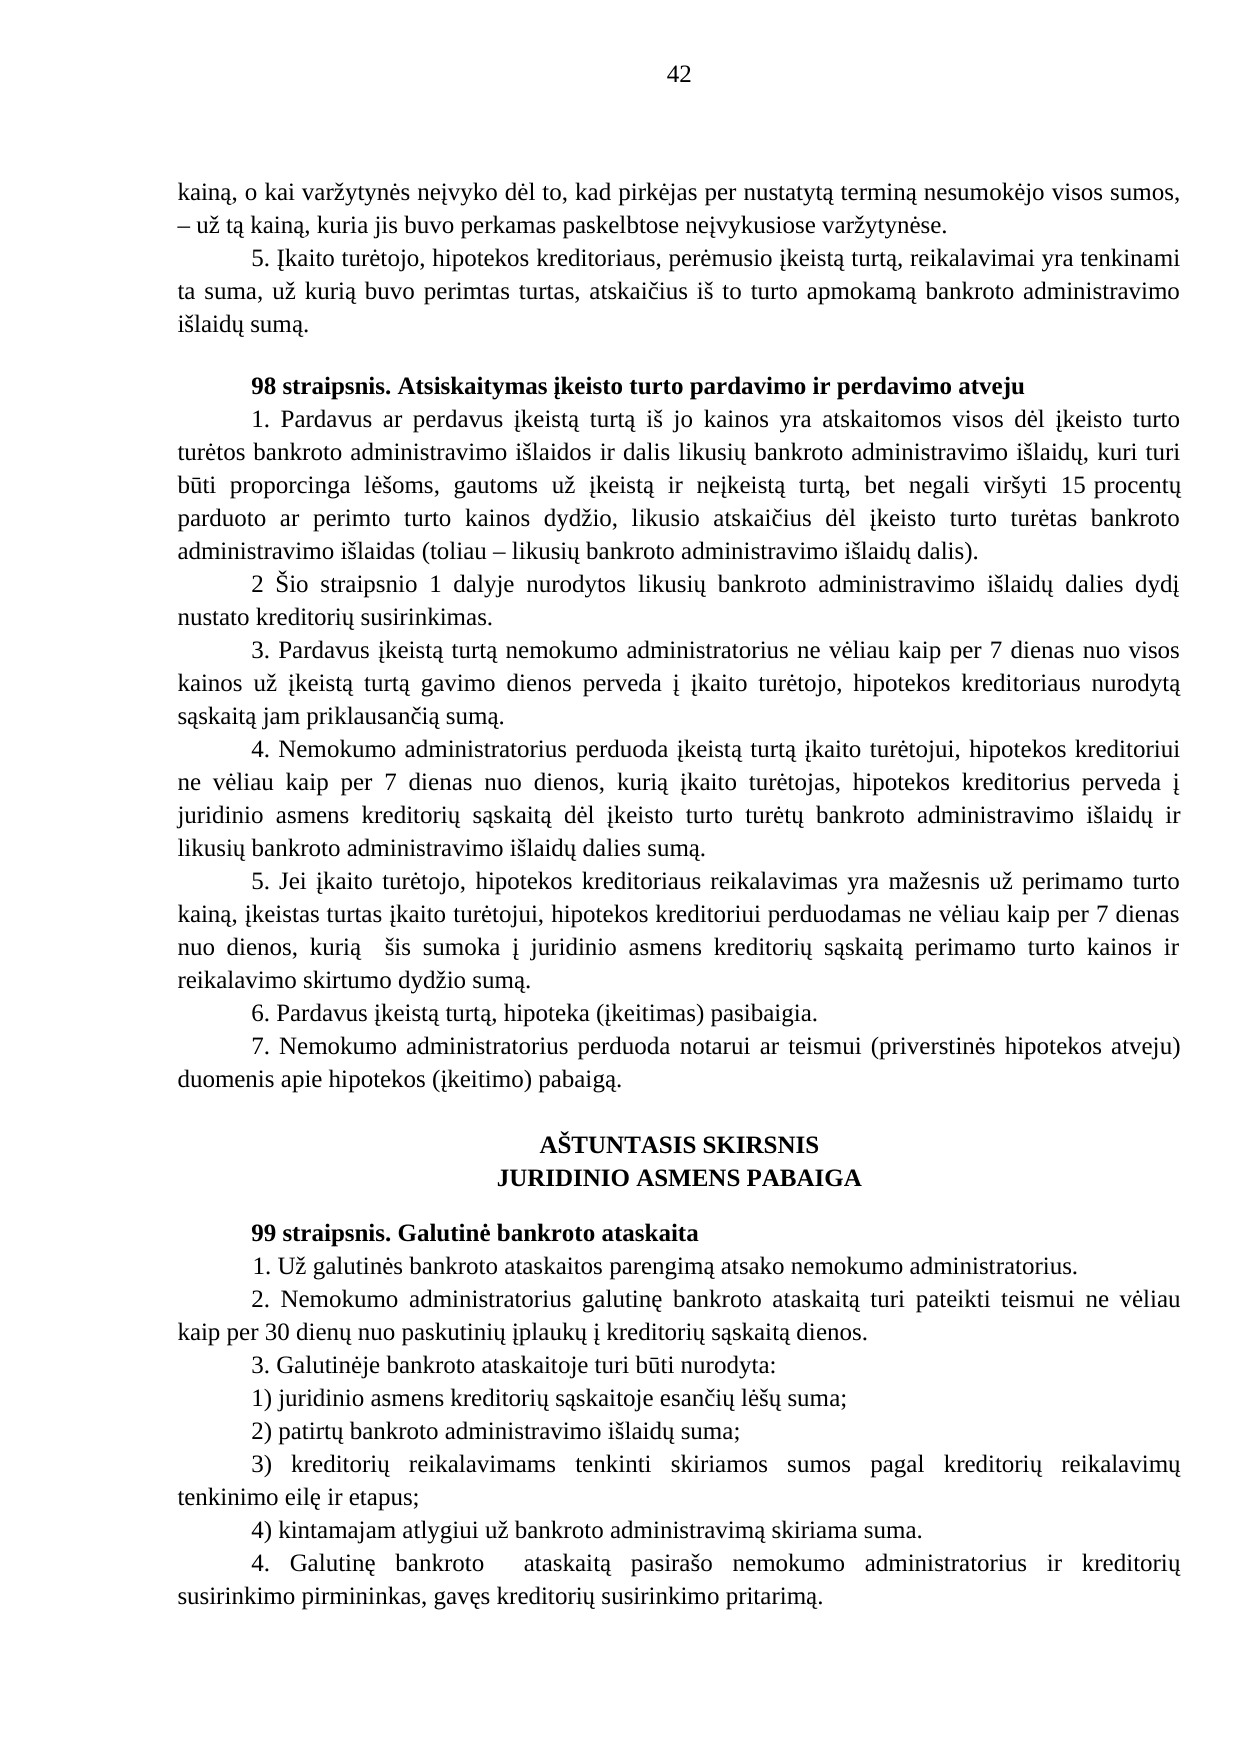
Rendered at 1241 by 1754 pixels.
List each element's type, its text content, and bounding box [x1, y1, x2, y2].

text 1) juridinio asmens kreditorių sąskaitoje esančių lėšų suma; [177, 1383, 1181, 1412]
text AŠTUNTASIS SKIRSNIS [177, 1131, 1181, 1159]
text kainą, o kai varžytynės neįvyko dėl to, kad pirkėjas per nustatytą terminą nesumokėjo visos sumos, – už tą kainą, kuria jis buvo perkamas paskelbtose neįvykusiose varžytynėse. [177, 177, 1181, 239]
text 4. Galutinę bankroto ataskaitą pasirašo nemokumo administratorius ir kreditorių susirinkimo pirmininkas, gavęs kreditorių susirinkimo pritarimą. [177, 1548, 1181, 1610]
text 99 straipsnis. Galutinė bankroto ataskaita [177, 1218, 1181, 1247]
text 5. Įkaito turėtojo, hipotekos kreditoriaus, perėmusio įkeistą turtą, reikalavimai yra tenkinami ta suma, už kurią buvo perimtas turtas, atskaičius iš to turto apmokamą bankroto administravimo išlaidų sumą. [177, 243, 1181, 338]
text 2 Šio straipsnio 1 dalyje nurodytos likusių bankroto administravimo išlaidų dalies dydį nustato kreditorių susirinkimas. [177, 569, 1181, 631]
text 5. Jei įkaito turėtojo, hipotekos kreditoriaus reikalavimas yra mažesnis už perimamo turto kainą, įkeistas turtas įkaito turėtojui, hipotekos kreditoriui perduodamas ne vėliau kaip per 7 dienas nuo dienos, kurią šis sumoka į juridinio asmens kreditorių sąskaitą perimamo turto kainos ir reikalavimo skirtumo dydžio sumą. [177, 866, 1181, 994]
text JURIDINIO ASMENS PABAIGA [177, 1163, 1181, 1192]
text 3) kreditorių reikalavimams tenkinti skiriamos sumos pagal kreditorių reikalavimų tenkinimo eilę ir etapus; [177, 1449, 1181, 1511]
text 7. Nemokumo administratorius perduoda notarui ar teismui (priverstinės hipotekos atveju) duomenis apie hipotekos (įkeitimo) pabaigą. [177, 1031, 1181, 1093]
text 4. Nemokumo administratorius perduoda įkeistą turtą įkaito turėtojui, hipotekos kreditoriui ne vėliau kaip per 7 dienas nuo dienos, kurią įkaito turėtojas, hipotekos kreditorius perveda į juridinio asmens kreditorių sąskaitą dėl įkeisto turto turėtų bankroto administravimo išlaidų ir likusių bankroto administravimo išlaidų dalies sumą. [177, 734, 1181, 862]
text 6. Pardavus įkeistą turtą, hipoteka (įkeitimas) pasibaigia. [177, 998, 1181, 1027]
text 1. Už galutinės bankroto ataskaitos parengimą atsako nemokumo administratorius. [177, 1251, 1181, 1280]
text 4) kintamajam atlygiui už bankroto administravimą skiriama suma. [177, 1515, 1181, 1544]
text 2) patirtų bankroto administravimo išlaidų suma; [177, 1416, 1181, 1445]
text 98 straipsnis. Atsiskaitymas įkeisto turto pardavimo ir perdavimo atveju [177, 371, 1181, 400]
text 3. Pardavus įkeistą turtą nemokumo administratorius ne vėliau kaip per 7 dienas nuo visos kainos už įkeistą turtą gavimo dienos perveda į įkaito turėtojo, hipotekos kreditoriaus nurodytą sąskaitą jam priklausančią sumą. [177, 635, 1181, 730]
text 1. Pardavus ar perdavus įkeistą turtą iš jo kainos yra atskaitomos visos dėl įkeisto turto turėtos bankroto administravimo išlaidos ir dalis likusių bankroto administravimo išlaidų, kuri turi būti proporcinga lėšoms, gautoms už įkeistą ir neįkeistą turtą, bet negali viršyti 15 procentų parduoto ar perimto turto kainos dydžio, likusio atskaičius dėl įkeisto turto turėtas bankroto administravimo išlaidas (toliau – likusių bankroto administravimo išlaidų dalis). [177, 404, 1181, 565]
text 3. Galutinėje bankroto ataskaitoje turi būti nurodyta: [177, 1350, 1181, 1379]
text 2. Nemokumo administratorius galutinę bankroto ataskaitą turi pateikti teismui ne vėliau kaip per 30 dienų nuo paskutinių įplaukų į kreditorių sąskaitą dienos. [177, 1284, 1181, 1346]
